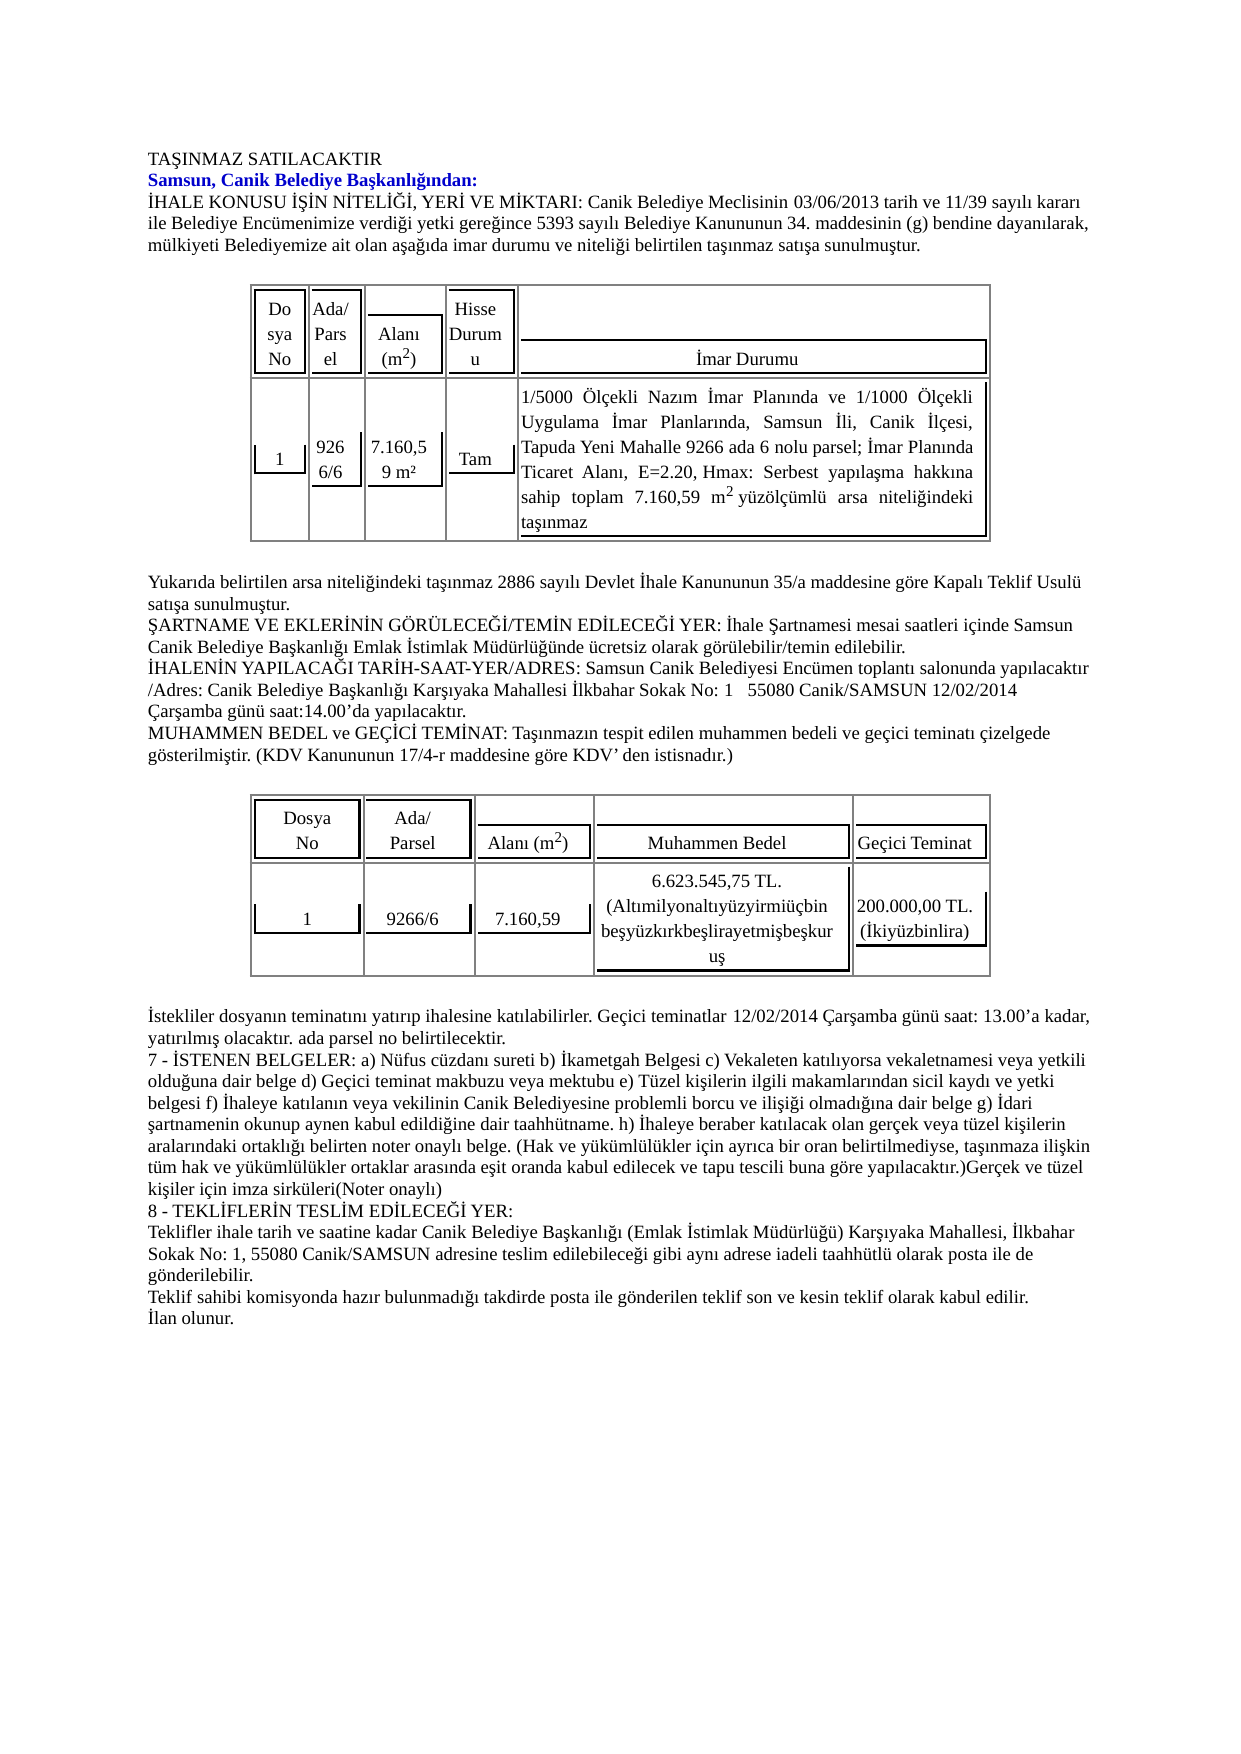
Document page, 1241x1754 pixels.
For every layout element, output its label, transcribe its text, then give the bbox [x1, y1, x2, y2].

text Teklifler ihale tarih ve saatine kadar Canik Belediye Başkanlığı (Emlak İstimlak Müdürlüğü) Karşıyaka Mahallesi, İlkbahar Sokak No: 1, 55080 Canik/SAMSUN adresine teslim edilebileceği gibi aynı adrese iadeli taahhütlü olarak posta ile de gönderilebilir. [148, 1221, 1093, 1286]
table_header Ada/ Parsel [365, 796, 474, 862]
table_cell 1/5000 Ölçekli Nazım İmar Planında ve 1/1000 Ölçekli Uygulama İmar Planlarında, Samsun İli, Canik İlçesi, Tapuda Yeni Mahalle 9266 ada 6 nolu parsel; İmar Planında Ticaret Alanı, E=2.20, Hmax: Serbest yapılaşma hakkına sahip toplam 7.160,59 m2 yüzölçümlü arsa niteliğindeki taşınmaz [519, 379, 989, 540]
text İlan olunur. [148, 1307, 1093, 1329]
table_cell 1 [252, 379, 308, 540]
table_header Dosya No [252, 796, 363, 862]
table_cell 9266/6 [365, 864, 474, 974]
table_cell 7.160,59 m² [366, 379, 445, 540]
text 7 - İSTENEN BELGELER: a) Nüfus cüzdanı sureti b) İkametgah Belgesi c) Vekaleten katılıyorsa vekaletnamesi veya yetkili olduğuna dair belge d) Geçici teminat makbuzu veya mektubu e) Tüzel kişilerin ilgili makamlarından sicil kaydı ve yetki belgesi f) İhaleye katılanın veya vekilinin Canik Belediyesine problemli borcu ve ilişiği olmadığına dair belge g) İdari şartnamenin okunup aynen kabul edildiğine dair taahhütname. h) İhaleye beraber katılacak olan gerçek veya tüzel kişilerin aralarındaki ortaklığı belirten noter onaylı belge. (Hak ve yükümlülükler için ayrıca bir oran belirtilmediyse, taşınmaza ilişkin tüm hak ve yükümlülükler ortaklar arasında eşit oranda kabul edilecek ve tapu tescili buna göre yapılacaktır.)Gerçek ve tüzel kişiler için imza sirküleri(Noter onaylı) [148, 1048, 1093, 1199]
table_header Ada/ Parsel [310, 286, 364, 377]
table_cell 7.160,59 [476, 864, 593, 974]
text MUHAMMEN BEDEL ve GEÇİCİ TEMİNAT: Taşınmazın tespit edilen muhammen bedeli ve geçici teminatı çizelgede gösterilmiştir. (KDV Kanununun 17/4-r maddesine göre KDV’ den istisnadır.) [148, 722, 1093, 765]
table_cell 200.000,00 TL. (İkiyüzbinlira) [854, 864, 989, 974]
text İstekliler dosyanın teminatını yatırıp ihalesine katılabilirler. Geçici teminatlar 12/02/2014 Çarşamba günü saat: 13.00’a kadar, yatırılmış olacaktır. ada parsel no belirtilecektir. [148, 1005, 1093, 1048]
table_cell 6.623.545,75 TL. (Altımilyonaltıyüzyirmiüçbin beşyüzkırkbeşlirayetmişbeşkuruş [595, 864, 852, 974]
text Yukarıda belirtilen arsa niteliğindeki taşınmaz 2886 sayılı Devlet İhale Kanununun 35/a maddesine göre Kapalı Teklif Usulü satışa sunulmuştur. [148, 571, 1093, 614]
table_header İmar Durumu [519, 286, 989, 377]
table_header Geçici Teminat [854, 796, 989, 862]
text Teklif sahibi komisyonda hazır bulunmadığı takdirde posta ile gönderilen teklif son ve kesin teklif olarak kabul edilir. [148, 1286, 1093, 1307]
table_header Dosya No [252, 286, 308, 377]
table_header Hisse Durumu [447, 286, 517, 377]
text İHALE KONUSU İŞİN NİTELİĞİ, YERİ VE MİKTARI: Canik Belediye Meclisinin 03/06/2013 tarih ve 11/39 sayılı kararı ile Belediye Encümenimize verdiği yetki gereğince 5393 sayılı Belediye Kanununun 34. maddesinin (g) bendine dayanılarak, mülkiyeti Belediyemize ait olan aşağıda imar durumu ve niteliği belirtilen taşınmaz satışa sunulmuştur. [148, 191, 1093, 255]
table_header Alanı (m2) [366, 286, 445, 377]
text ŞARTNAME VE EKLERİNİN GÖRÜLECEĞİ/TEMİN EDİLECEĞİ YER: İhale Şartnamesi mesai saatleri içinde Samsun Canik Belediye Başkanlığı Emlak İstimlak Müdürlüğünde ücretsiz olarak görülebilir/temin edilebilir. [148, 614, 1093, 657]
text TAŞINMAZ SATILACAKTIR [148, 148, 1093, 169]
table_cell 1 [252, 864, 363, 974]
text İHALENİN YAPILACAĞI TARİH-SAAT-YER/ADRES: Samsun Canik Belediyesi Encümen toplantı salonunda yapılacaktır /Adres: Canik Belediye Başkanlığı Karşıyaka Mahallesi İlkbahar Sokak No: 1 55080 Canik/SAMSUN 12/02/2014 Çarşamba günü saat:14.00’da yapılacaktır. [148, 657, 1093, 722]
table_header Alanı (m2) [476, 796, 593, 862]
text Samsun, Canik Belediye Başkanlığından: [148, 169, 1093, 191]
text 8 - TEKLİFLERİN TESLİM EDİLECEĞİ YER: [148, 1199, 1093, 1221]
table_header Muhammen Bedel [595, 796, 852, 862]
table_cell Tam [447, 379, 517, 540]
table_cell 9266/6 [310, 379, 364, 540]
